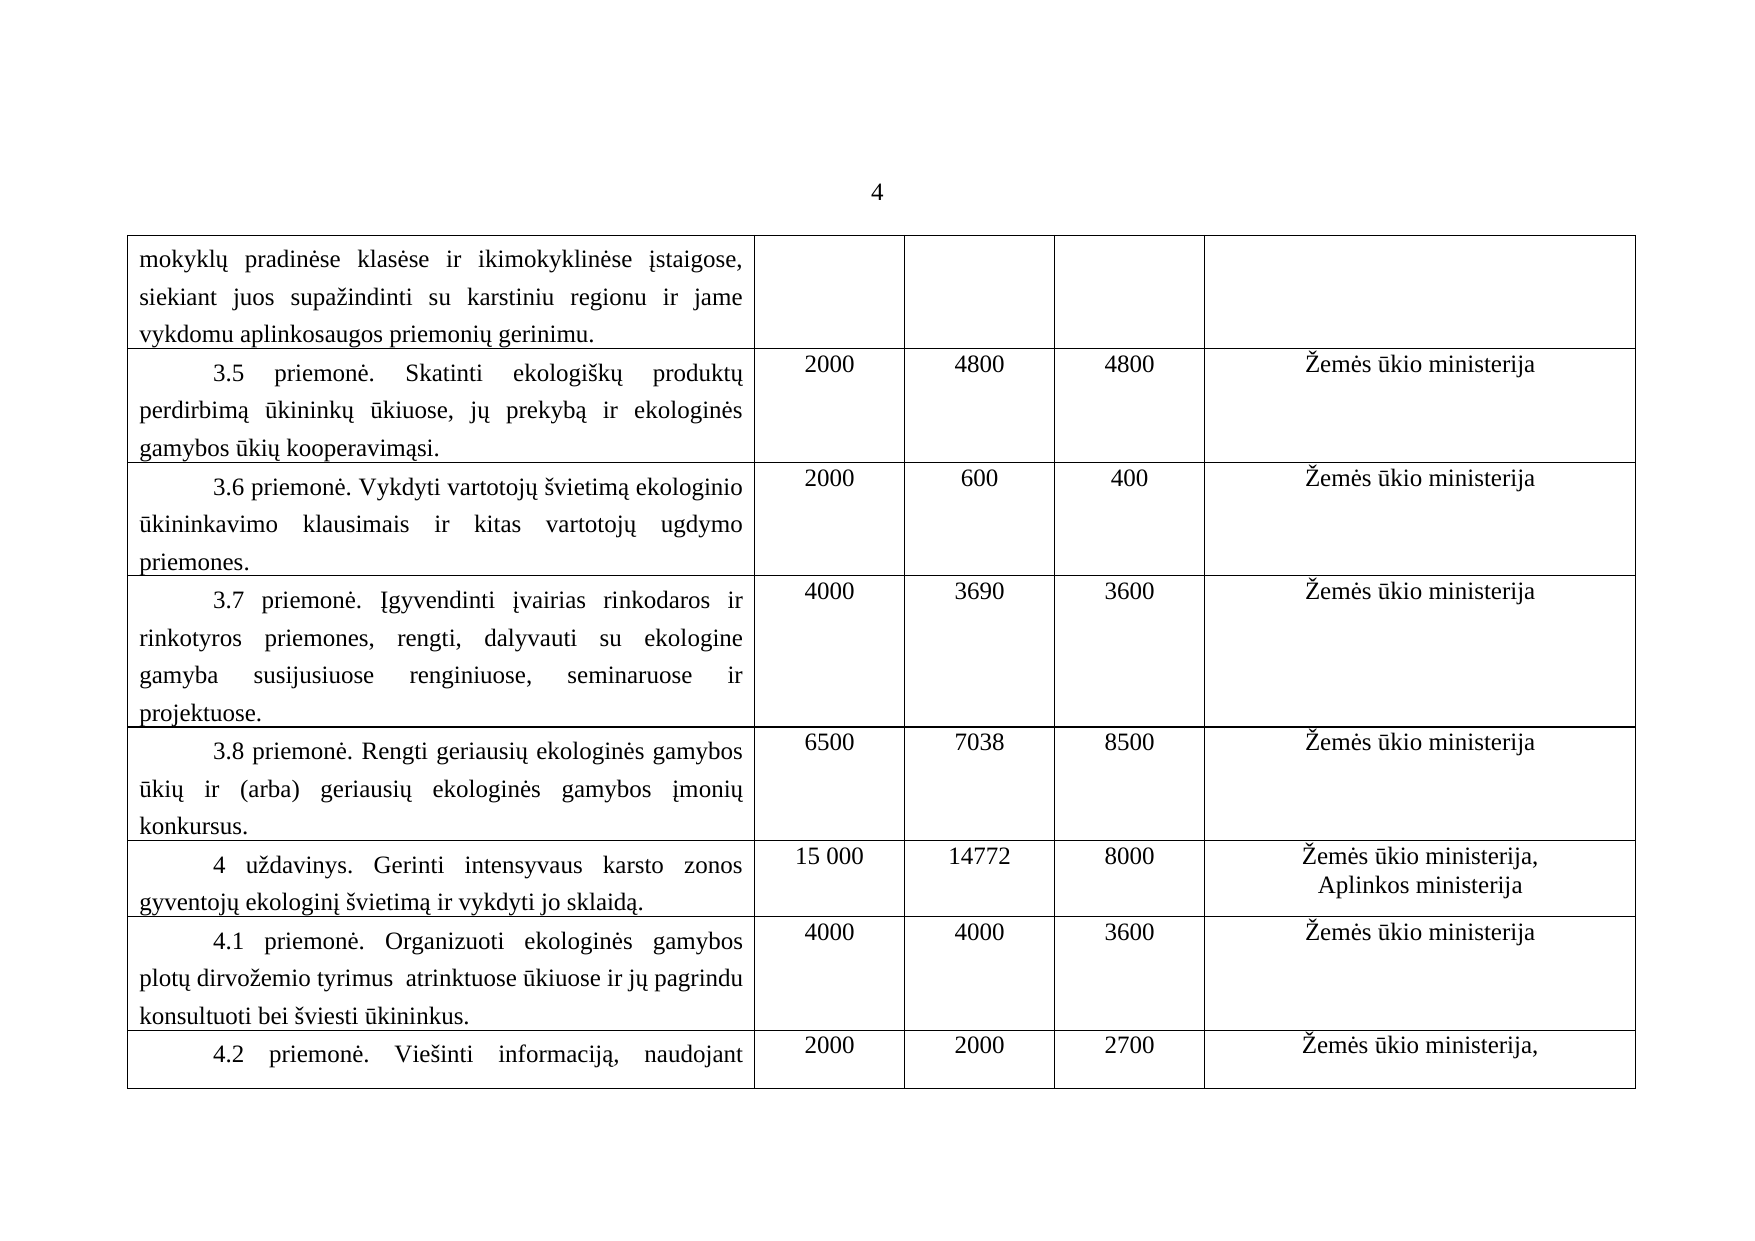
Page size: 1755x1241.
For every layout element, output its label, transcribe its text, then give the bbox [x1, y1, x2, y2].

table_cell 4.2 priemonė. Viešinti informaciją, naudojant [128, 1031, 754, 1088]
table_cell 3.5 priemonė. Skatinti ekologiškų produktų perdirbimą ūkininkų ūkiuose, jų prekybą ir ekologinės gamybos ūkių kooperavimąsi. [128, 349, 754, 462]
table_cell Žemės ūkio ministerija [1205, 917, 1635, 1029]
table_cell 4000 [755, 576, 904, 726]
table_cell Žemės ūkio ministerija, [1205, 1031, 1635, 1088]
table_cell 4000 [905, 917, 1054, 1029]
table_cell 600 [905, 463, 1054, 575]
table_cell 4 uždavinys. Gerinti intensyvaus karsto zonos gyventojų ekologinį švietimą ir vykdyti jo sklaidą. [128, 841, 754, 916]
table_cell Žemės ūkio ministerija [1205, 349, 1635, 462]
table_cell 3.7 priemonė. Įgyvendinti įvairias rinkodaros ir rinkotyros priemones, rengti, dalyvauti su ekologine gamyba susijusiuose renginiuose, seminaruose ir projektuose. [128, 576, 754, 726]
table_cell 14772 [905, 841, 1054, 916]
table_cell 3690 [905, 576, 1054, 726]
table_cell 3.6 priemonė. Vykdyti vartotojų švietimą ekologinio ūkininkavimo klausimais ir kitas vartotojų ugdymo priemones. [128, 463, 754, 575]
table_cell 2000 [755, 349, 904, 462]
table_cell 4000 [755, 917, 904, 1029]
table_cell [905, 236, 1054, 348]
table_cell mokyklų pradinėse klasėse ir ikimokyklinėse įstaigose, siekiant juos supažindinti su karstiniu regionu ir jame vykdomu aplinkosaugos priemonių gerinimu. [128, 236, 754, 348]
table_cell 3.8 priemonė. Rengti geriausių ekologinės gamybos ūkių ir (arba) geriausių ekologinės gamybos įmonių konkursus. [128, 728, 754, 840]
table_cell [755, 236, 904, 348]
table_cell Žemės ūkio ministerija [1205, 576, 1635, 726]
table_cell 3600 [1055, 917, 1204, 1029]
table_cell 2000 [755, 1031, 904, 1088]
table_cell Žemės ūkio ministerija [1205, 728, 1635, 840]
table_cell 400 [1055, 463, 1204, 575]
table_cell [1055, 236, 1204, 348]
table_cell 15 000 [755, 841, 904, 916]
table_cell 8000 [1055, 841, 1204, 916]
table_cell 4800 [1055, 349, 1204, 462]
table_cell 4.1 priemonė. Organizuoti ekologinės gamybos plotų dirvožemio tyrimus atrinktuose ūkiuose ir jų pagrindu konsultuoti bei šviesti ūkininkus. [128, 917, 754, 1029]
table_cell 8500 [1055, 728, 1204, 840]
table_cell 6500 [755, 728, 904, 840]
table_cell [1205, 236, 1635, 348]
table_cell Žemės ūkio ministerija [1205, 463, 1635, 575]
table_cell 2700 [1055, 1031, 1204, 1088]
table_cell 3600 [1055, 576, 1204, 726]
table_cell 2000 [905, 1031, 1054, 1088]
table_cell 2000 [755, 463, 904, 575]
table_cell 7038 [905, 728, 1054, 840]
table_cell Žemės ūkio ministerija, Aplinkos ministerija [1205, 841, 1635, 916]
table_cell 4800 [905, 349, 1054, 462]
